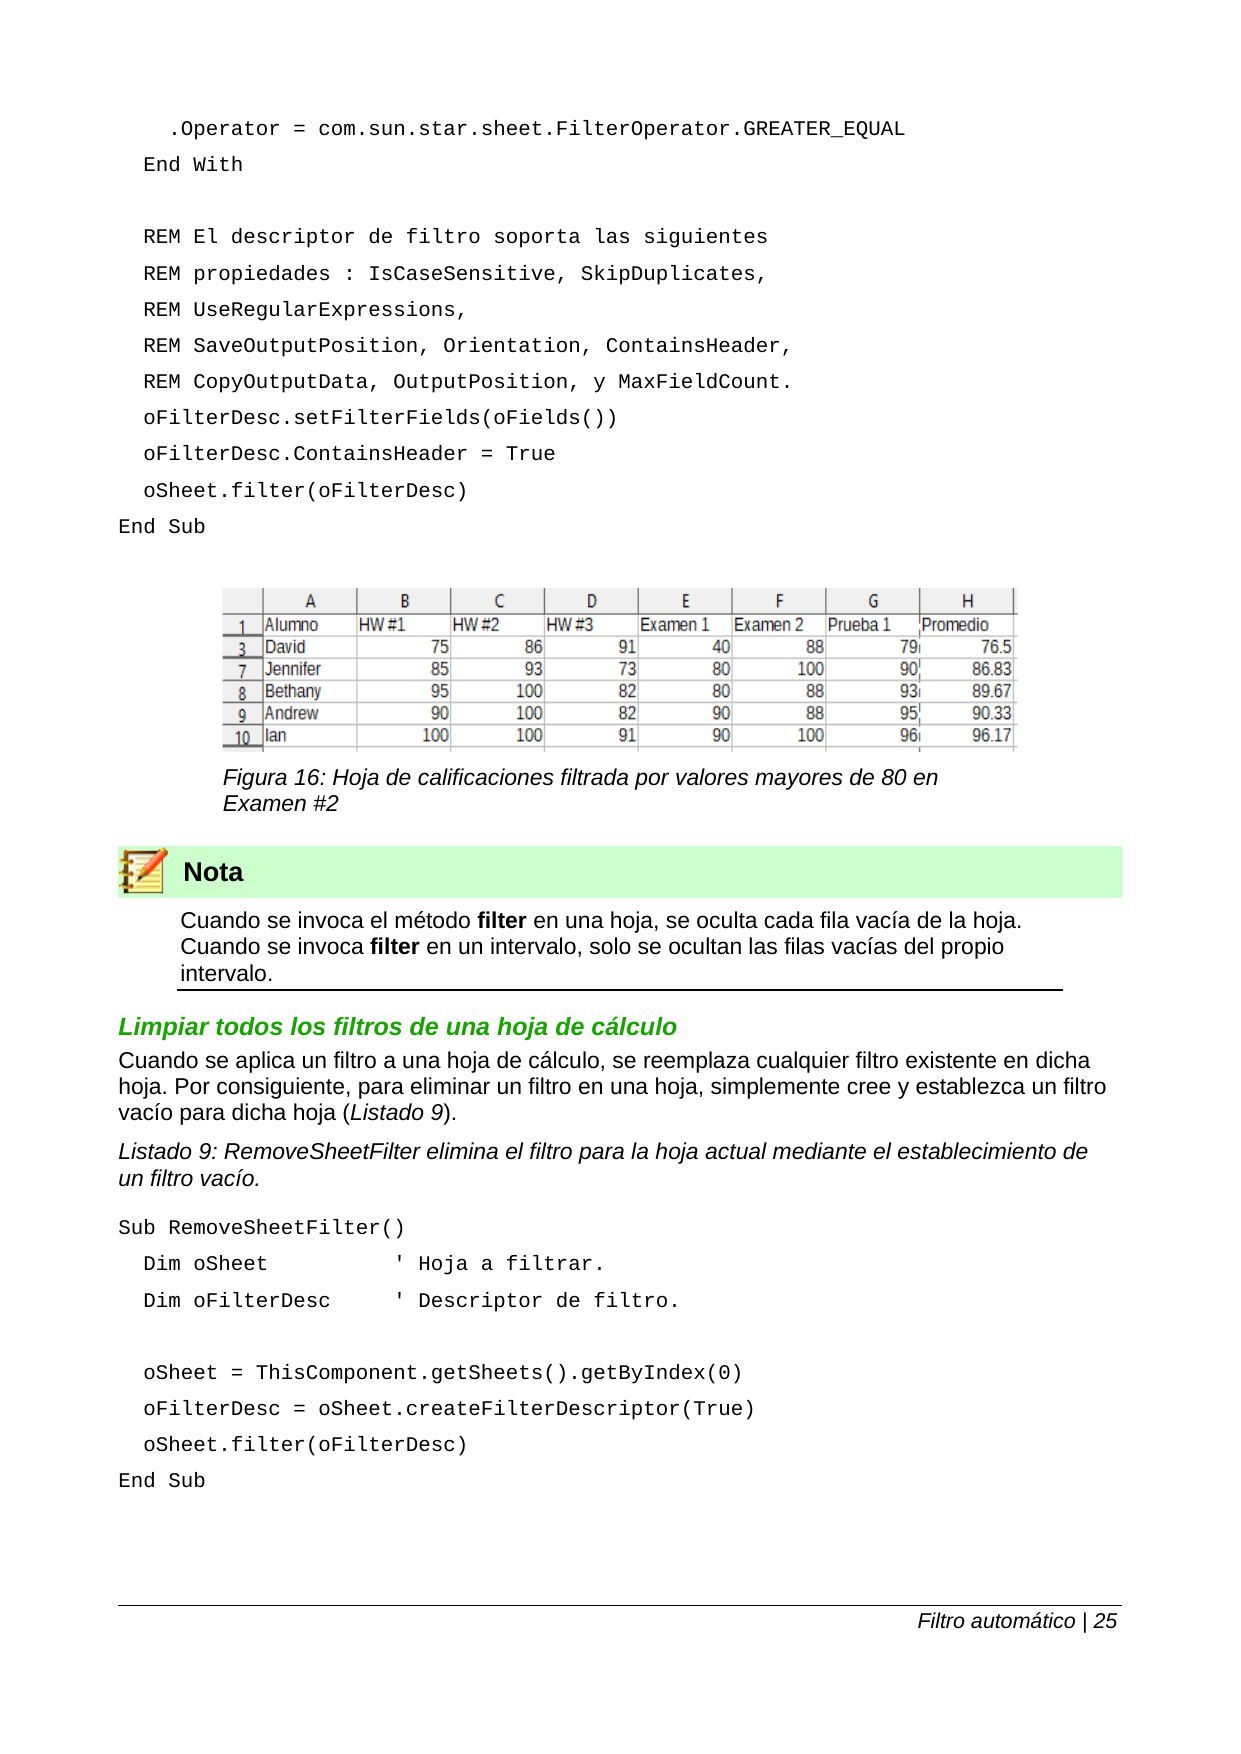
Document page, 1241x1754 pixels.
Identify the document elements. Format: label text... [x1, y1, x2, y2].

text Dim oFilterDesc ' Descriptor de filtro. [118, 1289, 1122, 1313]
picture [222, 588, 1018, 752]
text REM El descriptor de filtro soporta las siguientes [118, 227, 1122, 250]
text Listado 9: RemoveSheetFilter elimina el filtro para la hoja actual mediante el establecimiento de un filtro vacío. [118, 1138, 1122, 1191]
text oSheet.filter(oFilterDesc) [118, 1434, 1122, 1458]
text oSheet.filter(oFilterDesc) [118, 479, 1122, 503]
text REM CopyOutputData, OutputPosition, y MaxFieldCount. [118, 371, 1122, 395]
text End Sub [118, 1470, 1122, 1494]
text oSheet = ThisComponent.getSheets().getByIndex(0) [118, 1362, 1122, 1386]
text oFilterDesc.setFilterFields(oFields()) [118, 407, 1122, 431]
subtitle Limpiar todos los filtros de una hoja de cálculo [118, 1012, 1122, 1041]
text .Operator = com.sun.star.sheet.FilterOperator.GREATER_EQUAL [118, 118, 1122, 142]
subtitle Nota [118, 846, 1122, 898]
text End Sub [118, 516, 1122, 539]
text REM propiedades : IsCaseSensitive, SkipDuplicates, [118, 263, 1122, 286]
text Dim oSheet ' Hoja a filtrar. [118, 1253, 1122, 1277]
text Cuando se invoca el método filter en una hoja, se oculta cada fila vacía de la hoja. Cuando se invoca filter en un intervalo, solo se ocultan las filas vacías del propio intervalo. [177, 904, 1063, 989]
text oFilterDesc.ContainsHeader = True [118, 443, 1122, 467]
text Figura 16: Hoja de calificaciones filtrada por valores mayores de 80 en Examen #2 [223, 763, 1018, 816]
text REM SaveOutputPosition, Orientation, ContainsHeader, [118, 335, 1122, 359]
text End With [118, 154, 1122, 178]
text oFilterDesc = oSheet.createFilterDescriptor(True) [118, 1398, 1122, 1422]
text Sub RemoveSheetFilter() [118, 1217, 1122, 1241]
picture [119, 846, 170, 897]
text Cuando se aplica un filtro a una hoja de cálculo, se reemplaza cualquier filtro existente en dicha hoja. Por consiguiente, para eliminar un filtro en una hoja, simplemente cree y establezca un filtro vacío para dicha hoja (Listado 9). [118, 1047, 1122, 1126]
text REM UseRegularExpressions, [118, 299, 1122, 322]
